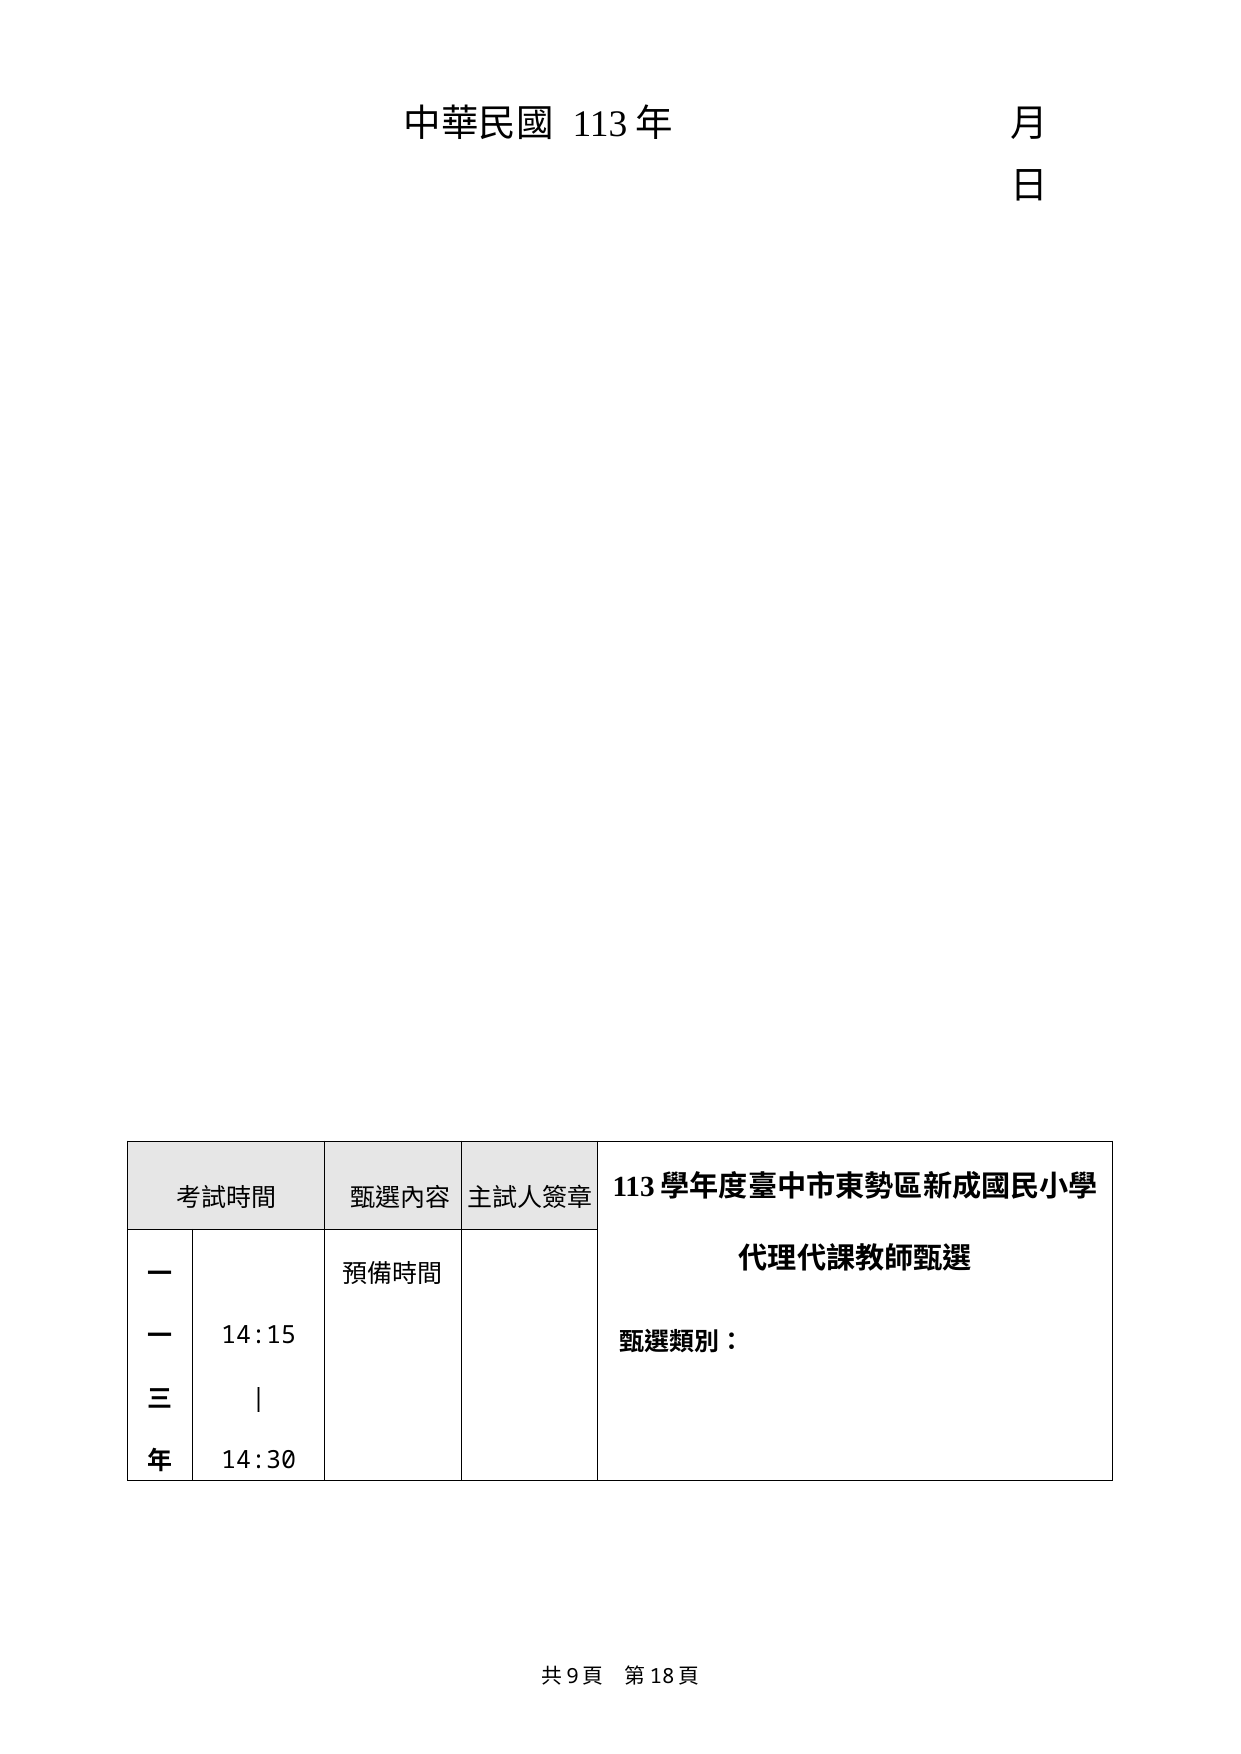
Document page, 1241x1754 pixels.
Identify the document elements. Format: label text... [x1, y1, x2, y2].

table_header 113學年度臺中市東勢區新成國民小學 代理代課教師甄選 甄選類別： □國小普通班教師 □國小普通班鐘點教師 准考證號碼： 應考人姓名： [598, 1142, 1112, 1480]
table_header 考試時間 [128, 1142, 324, 1229]
table_cell 預備時間 [325, 1230, 461, 1480]
text 中華民國 113年 月 日 [118, 78, 1047, 203]
table_header 甄選內容 [325, 1142, 461, 1229]
table_cell 一 一 三 年 [128, 1230, 192, 1480]
table_header 主試人簽章 [462, 1142, 597, 1229]
table_cell 14:15 | 14:30 [193, 1230, 324, 1480]
table_cell [462, 1230, 597, 1480]
